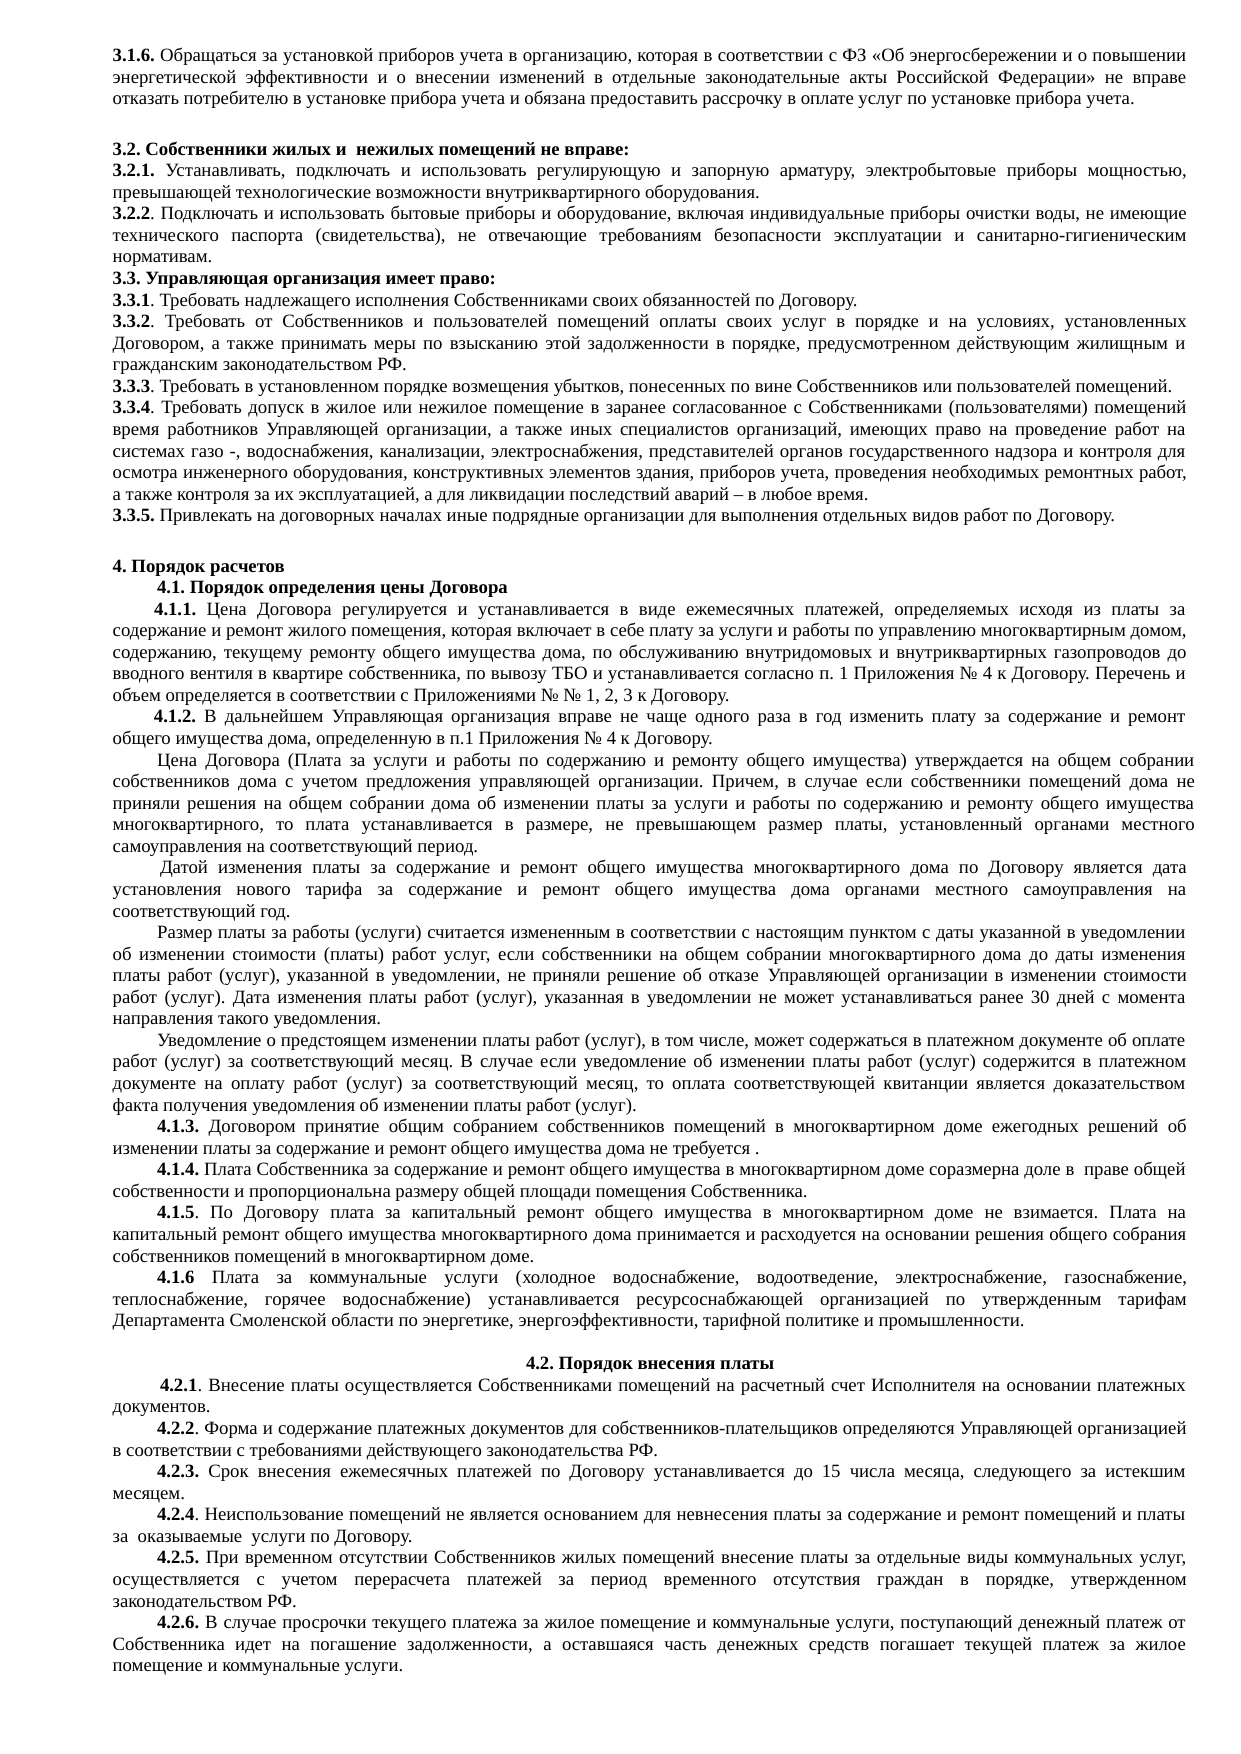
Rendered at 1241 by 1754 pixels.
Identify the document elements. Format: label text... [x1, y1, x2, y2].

text 4.2.2. Форма и содержание платежных документов для собственников-плательщиков определяются Управляющей организацией в соответствии с требованиями действующего законодательства РФ. [112, 1417, 1188, 1460]
text 4.2.1. Внесение платы осуществляется Собственниками помещений на расчетный счет Исполнителя на основании платежных документов. [112, 1374, 1188, 1417]
text 3.3. Управляющая организация имеет право: [112, 267, 1188, 288]
text Цена Договора (Плата за услуги и работы по содержанию и ремонту общего имущества) утверждается на общем собрании собственников дома с учетом предложения управляющей организации. Причем, в случае если собственники помещений дома не приняли решения на общем собрании дома об изменении платы за услуги и работы по содержанию и ремонту общего имущества многоквартирного, то плата устанавливается в размере, не превышающем размер платы, установленный органами местного самоуправления на соответствующий период. [112, 748, 1197, 856]
text 4. Порядок расчетов [112, 554, 1188, 576]
text 3.3.1. Требовать надлежащего исполнения Собственниками своих обязанностей по Договору. [112, 288, 1188, 310]
text 4.1.4. Плата Собственника за содержание и ремонт общего имущества в многоквартирном доме соразмерна доле в праве общей собственности и пропорциональна размеру общей площади помещения Собственника. [112, 1158, 1188, 1201]
text 3.2. Собственники жилых и нежилых помещений не вправе: [112, 138, 1188, 159]
text Уведомление о предстоящем изменении платы работ (услуг), в том числе, может содержаться в платежном документе об оплате работ (услуг) за соответствующий месяц. В случае если уведомление об изменении платы работ (услуг) содержится в платежном документе на оплату работ (услуг) за соответствующий месяц, то оплата соответствующей квитанции является доказательством факта получения уведомления об изменении платы работ (услуг). [112, 1029, 1188, 1115]
text 4.2.3. Срок внесения ежемесячных платежей по Договору устанавливается до 15 числа месяца, следующего за истекшим месяцем. [112, 1460, 1188, 1503]
text Датой изменения платы за содержание и ремонт общего имущества многоквартирного дома по Договору является дата установления нового тарифа за содержание и ремонт общего имущества дома органами местного самоуправления на соответствующий год. [112, 856, 1188, 921]
text 3.3.5. Привлекать на договорных началах иные подрядные организации для выполнения отдельных видов работ по Договору. [112, 504, 1188, 526]
text 3.1.6. Обращаться за установкой приборов учета в организацию, которая в соответствии с ФЗ «Об энергосбережении и о повышении энергетической эффективности и о внесении изменений в отдельные законодательные акты Российской Федерации» не вправе отказать потребителю в установке прибора учета и обязана предоставить рассрочку в оплате услуг по установке прибора учета. [112, 44, 1188, 109]
text 4.1.1. Цена Договора регулируется и устанавливается в виде ежемесячных платежей, определяемых исходя из платы за содержание и ремонт жилого помещения, которая включает в себе плату за услуги и работы по управлению многоквартирным домом, содержанию, текущему ремонту общего имущества дома, по обслуживанию внутридомовых и внутриквартирных газопроводов до вводного вентиля в квартире собственника, по вывозу ТБО и устанавливается согласно п. 1 Приложения № 4 к Договору. Перечень и объем определяется в соответствии с Приложениями № № 1, 2, 3 к Договору. [112, 598, 1188, 705]
text Размер платы за работы (услуги) считается измененным в соответствии с настоящим пунктом с даты указанной в уведомлении об изменении стоимости (платы) работ услуг, если собственники на общем собрании многоквартирного дома до даты изменения платы работ (услуг), указанной в уведомлении, не приняли решение об отказе Управляющей организации в изменении стоимости работ (услуг). Дата изменения платы работ (услуг), указанная в уведомлении не может устанавливаться ранее 30 дней с момента направления такого уведомления. [112, 921, 1188, 1029]
text 3.2.2. Подключать и использовать бытовые приборы и оборудование, включая индивидуальные приборы очистки воды, не имеющие технического паспорта (свидетельства), не отвечающие требованиям безопасности эксплуатации и санитарно-гигиеническим нормативам. [112, 202, 1188, 267]
text 4.2.5. При временном отсутствии Собственников жилых помещений внесение платы за отдельные виды коммунальных услуг, осуществляется с учетом перерасчета платежей за период временного отсутствия граждан в порядке, утвержденном законодательством РФ. [112, 1546, 1188, 1611]
text 4.1.5. По Договору плата за капитальный ремонт общего имущества в многоквартирном доме не взимается. Плата на капитальный ремонт общего имущества многоквартирного дома принимается и расходуется на основании решения общего собрания собственников помещений в многоквартирном доме. [112, 1201, 1188, 1266]
text 3.3.4. Требовать допуск в жилое или нежилое помещение в заранее согласованное с Собственниками (пользователями) помещений время работников Управляющей организации, а также иных специалистов организаций, имеющих право на проведение работ на системах газо -, водоснабжения, канализации, электроснабжения, представителей органов государственного надзора и контроля для осмотра инженерного оборудования, конструктивных элементов здания, приборов учета, проведения необходимых ремонтных работ, а также контроля за их эксплуатацией, а для ликвидации последствий аварий – в любое время. [112, 396, 1188, 504]
text 4.1.2. В дальнейшем Управляющая организация вправе не чаще одного раза в год изменить плату за содержание и ремонт общего имущества дома, определенную в п.1 Приложения № 4 к Договору. [112, 705, 1188, 748]
text 4.2.6. В случае просрочки текущего платежа за жилое помещение и коммунальные услуги, поступающий денежный платеж от Собственника идет на погашение задолженности, а оставшаяся часть денежных средств погашает текущей платеж за жилое помещение и коммунальные услуги. [112, 1611, 1188, 1676]
text 3.3.2. Требовать от Собственников и пользователей помещений оплаты своих услуг в порядке и на условиях, установленных Договором, а также принимать меры по взысканию этой задолженности в порядке, предусмотренном действующим жилищным и гражданским законодательством РФ. [112, 310, 1188, 375]
text 4.1. Порядок определения цены Договора [112, 576, 1188, 598]
text 3.2.1. Устанавливать, подключать и использовать регулирующую и запорную арматуру, электробытовые приборы мощностью, превышающей технологические возможности внутриквартирного оборудования. [112, 159, 1188, 202]
text 4.2.4. Неиспользование помещений не является основанием для невнесения платы за содержание и ремонт помещений и платы за оказываемые услуги по Договору. [112, 1503, 1188, 1546]
text 4.1.3. Договором принятие общим собранием собственников помещений в многоквартирном доме ежегодных решений об изменении платы за содержание и ремонт общего имущества дома не требуется . [112, 1115, 1188, 1158]
text 3.3.3. Требовать в установленном порядке возмещения убытков, понесенных по вине Собственников или пользователей помещений. [112, 375, 1188, 396]
text 4.1.6 Плата за коммунальные услуги (холодное водоснабжение, водоотведение, электроснабжение, газоснабжение, теплоснабжение, горячее водоснабжение) устанавливается ресурсоснабжающей организацией по утвержденным тарифам Департамента Смоленской области по энергетике, энергоэффективности, тарифной политике и промышленности. [112, 1266, 1188, 1331]
text 4.2. Порядок внесения платы [112, 1352, 1188, 1374]
